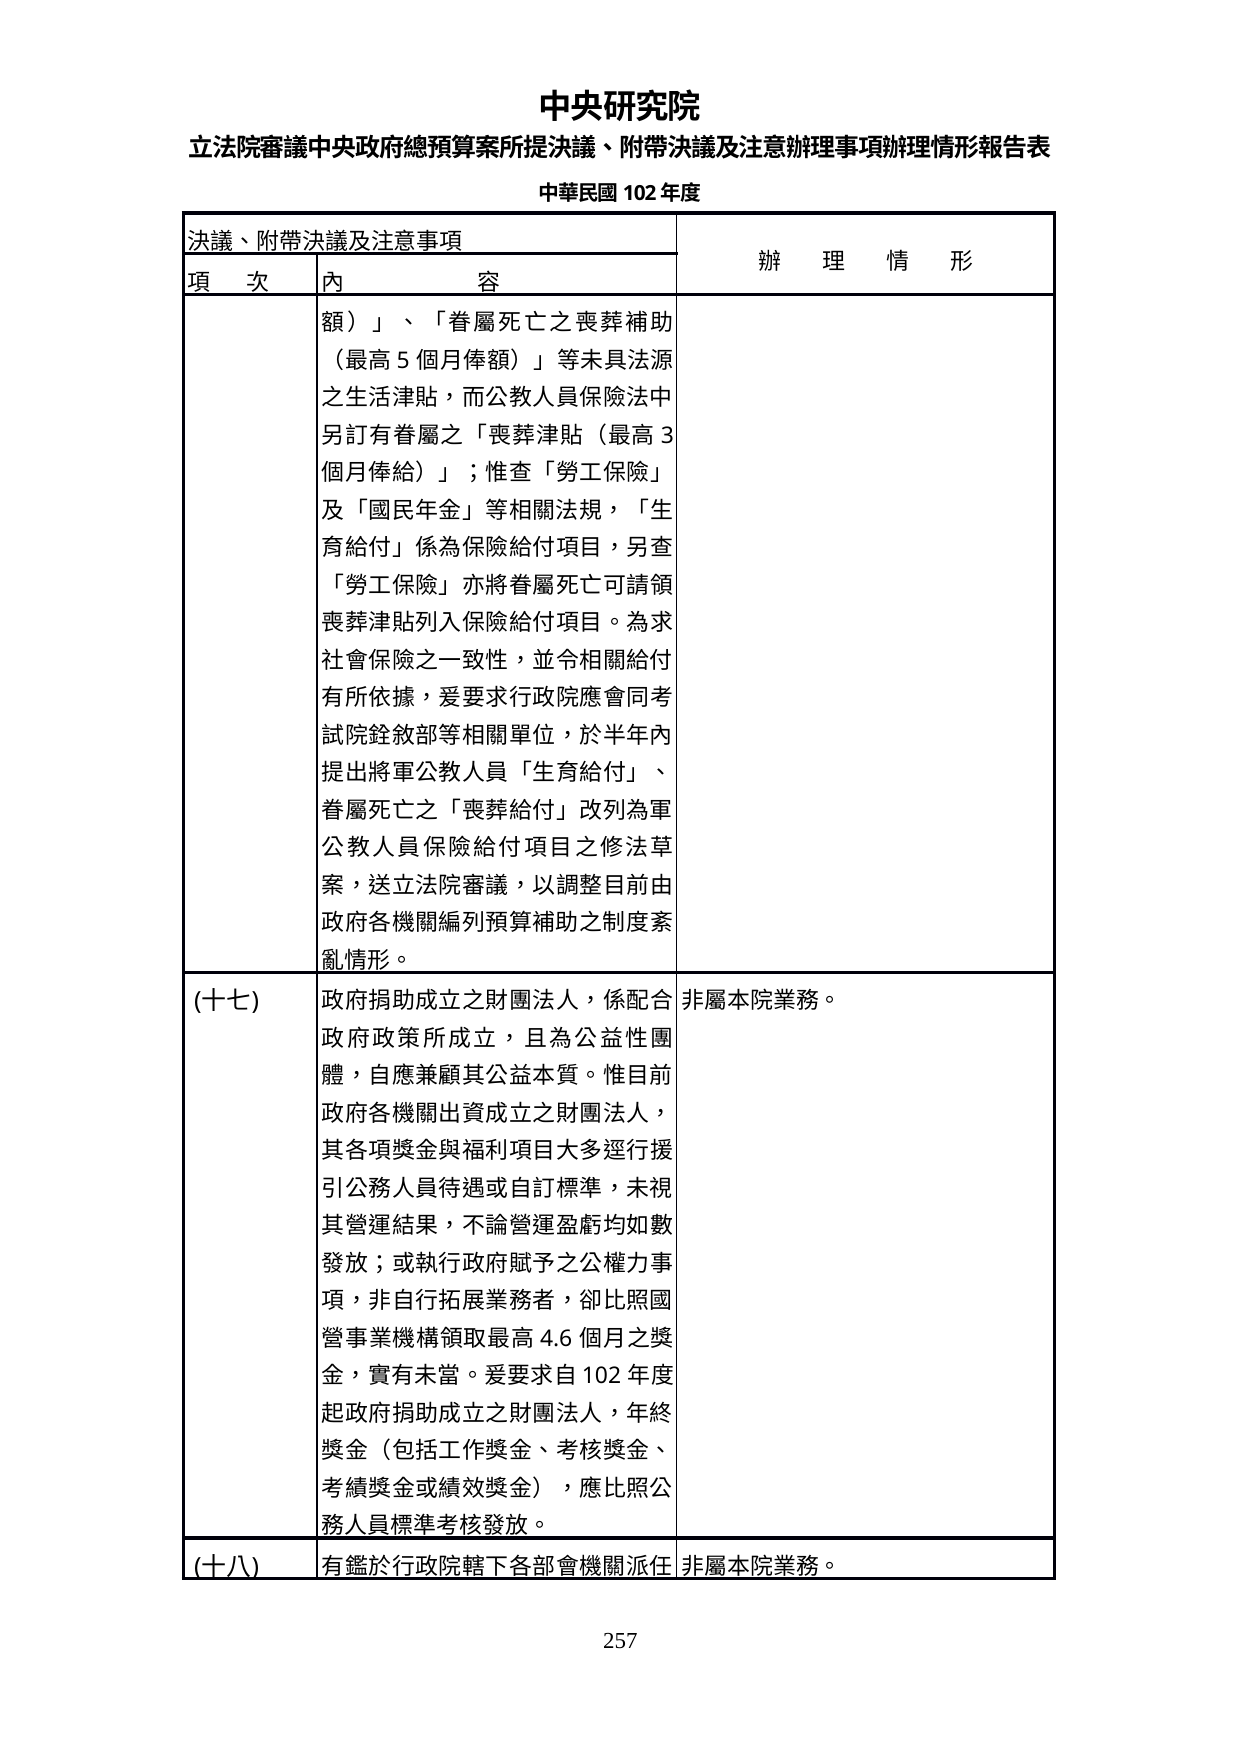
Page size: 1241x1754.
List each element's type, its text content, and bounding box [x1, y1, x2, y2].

table_cell 非屬本院業務。 [677, 974, 1053, 1536]
table_cell 內 容 [318, 255, 676, 293]
table_cell [677, 296, 1053, 971]
table_cell [185, 296, 316, 971]
table_cell 政府捐助成立之財團法人，係配合政府政策所成立，且為公益性團體，自應兼顧其公益本質。惟目前政府各機關出資成立之財團法人，其各項獎金與福利項目大多逕行援引公務人員待遇或自訂標準，未視其營運結果，不論營運盈虧均如數發放；或執行政府賦予之公權力事項，非自行拓展業務者，卻比照國營事業機構領取最高4.6 個月之獎金，實有未當。爰要求自102 年度起政府捐助成立之財團法人，年終獎金（包括工作獎金、考核獎金、考績獎金或績效獎金），應比照公務人員標準考核發放。 [318, 974, 676, 1536]
table_header 辦 理 情 形 [677, 215, 1053, 293]
table_cell 有鑑於行政院轄下各部會機關派任 [318, 1540, 676, 1577]
table_cell 額）」、「眷屬死亡之喪葬補助（最高5 個月俸額）」等未具法源之生活津貼，而公教人員保險法中另訂有眷屬之「喪葬津貼（最高3 個月俸給）」；惟查「勞工保險」及「國民年金」等相關法規，「生育給付」係為保險給付項目，另查「勞工保險」亦將眷屬死亡可請領喪葬津貼列入保險給付項目。為求社會保險之一致性，並令相關給付有所依據，爰要求行政院應會同考試院銓敘部等相關單位，於半年內提出將軍公教人員「生育給付」、眷屬死亡之「喪葬給付」改列為軍公教人員保險給付項目之修法草案，送立法院審議，以調整目前由政府各機關編列預算補助之制度紊亂情形。 [318, 296, 676, 971]
table_cell (十八) [185, 1540, 316, 1577]
table_cell (十七) [185, 974, 316, 1536]
table_cell 項 次 [185, 255, 316, 293]
table_header 決議、附帶決議及注意事項 [185, 215, 676, 252]
table_cell 非屬本院業務。 [677, 1540, 1053, 1577]
